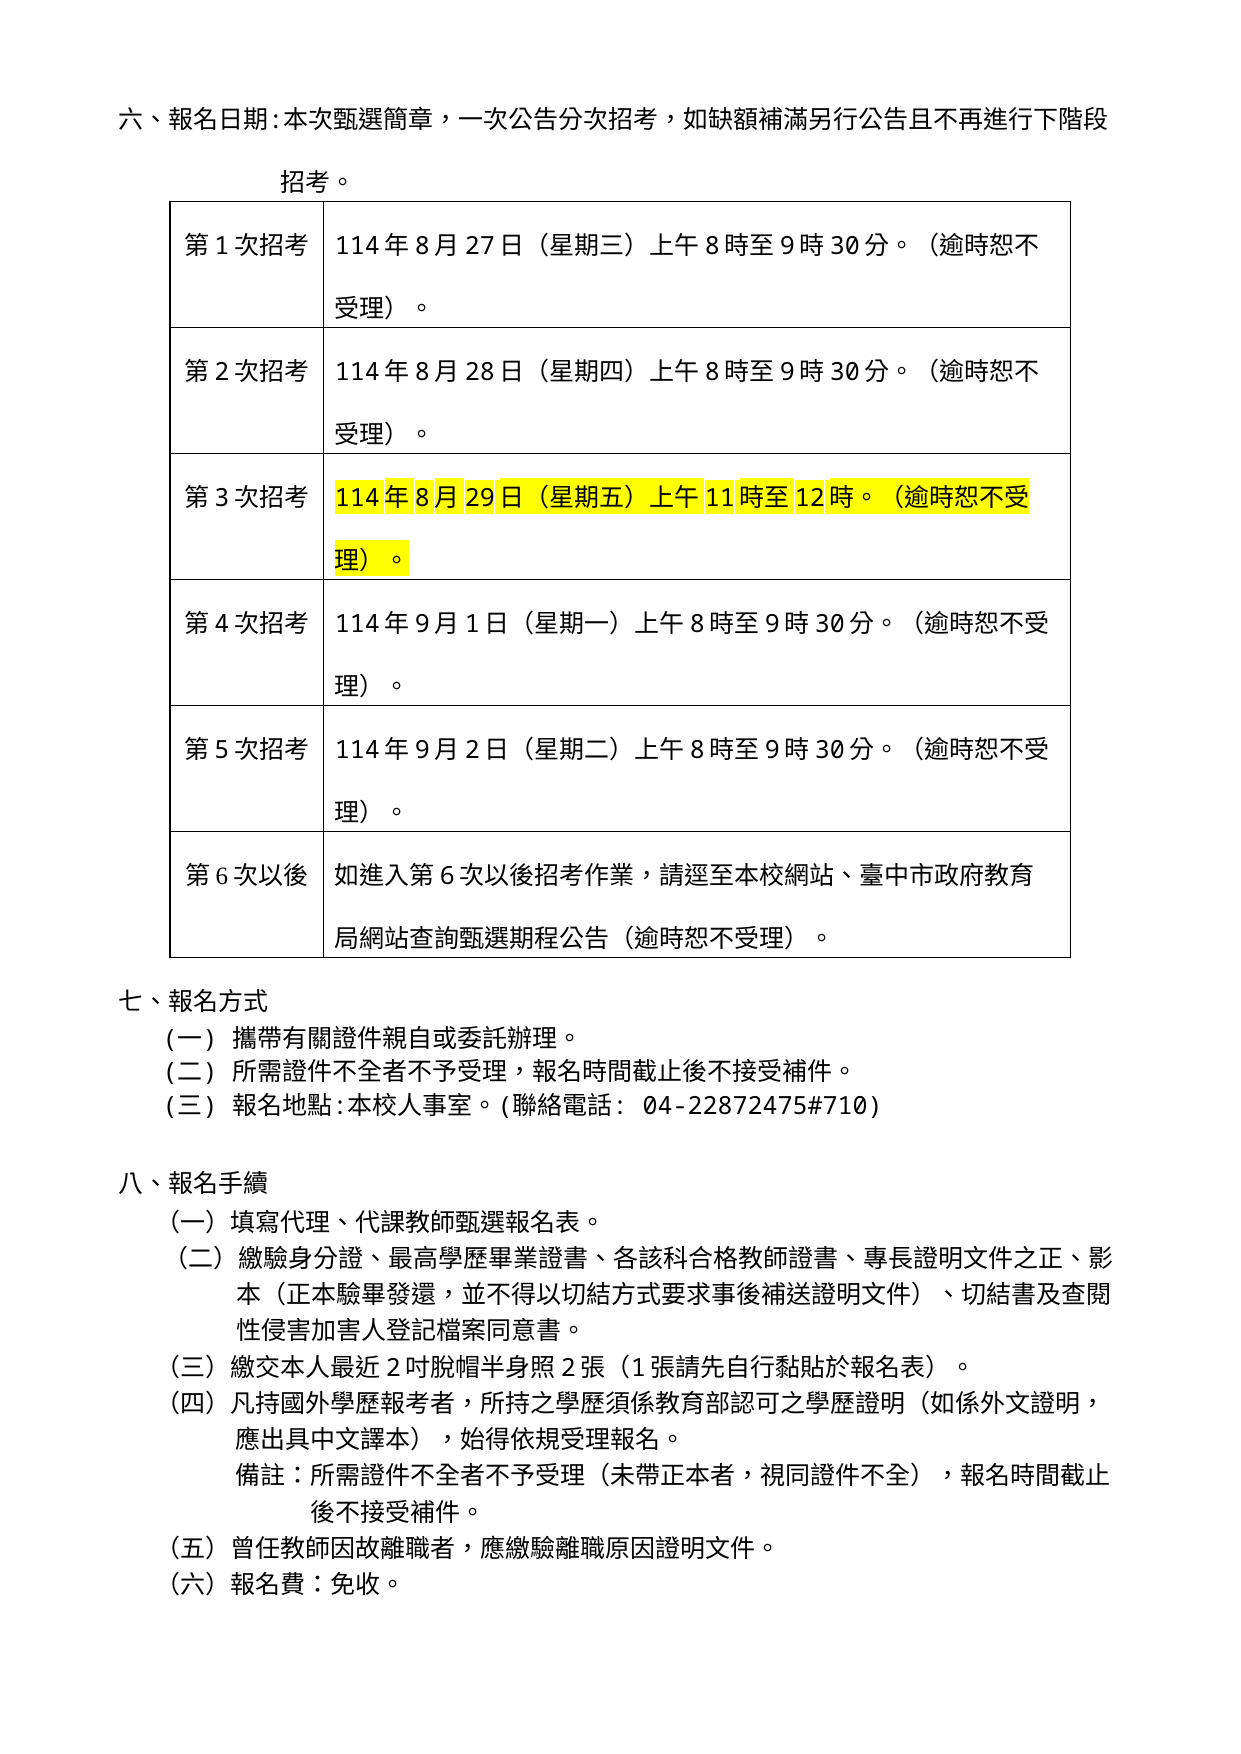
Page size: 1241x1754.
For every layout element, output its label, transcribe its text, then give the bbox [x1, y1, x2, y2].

text 備註：所需證件不全者不予受理（未帶正本者，視同證件不全），報名時間截止後不接受補件。 [235, 1456, 1122, 1528]
table_cell 第3次招考 [171, 454, 323, 579]
text （五）曾任教師因故離職者，應繳驗離職原因證明文件。 [156, 1528, 1122, 1564]
table_cell 114年8月28日（星期四）上午8時至9時30分。（逾時恕不受理）。 [324, 328, 1070, 453]
text （二）繳驗身分證、最高學歷畢業證書、各該科合格教師證書、專長證明文件之正、影本（正本驗畢發還，並不得以切結方式要求事後補送證明文件）、切結書及查閱性侵害加害人登記檔案同意書。 [118, 1238, 1122, 1347]
table_cell 第6次以後 [171, 832, 323, 957]
text （四）凡持國外學歷報考者，所持之學歷須係教育部認可之學歷證明（如係外文證明，應出具中文譯本），始得依規受理報名。 [156, 1383, 1122, 1456]
text (三) 報名地點:本校人事室。(聯絡電話: 04-22872475#710) [162, 1087, 1122, 1121]
text (一) 攜帶有關證件親自或委託辦理。 [162, 1021, 1122, 1054]
table_cell 114年9月2日（星期二）上午8時至9時30分。（逾時恕不受理）。 [324, 706, 1070, 831]
table_cell 如進入第6次以後招考作業，請逕至本校網站、臺中市政府教育局網站查詢甄選期程公告（逾時恕不受理）。 [324, 832, 1070, 957]
table_cell 第2次招考 [171, 328, 323, 453]
text 八、報名手續 [118, 1139, 1122, 1202]
table_cell 114年8月29日（星期五）上午11時至12時。（逾時恕不受理）。 [324, 454, 1070, 579]
table_cell 114年9月1日（星期一）上午8時至9時30分。（逾時恕不受理）。 [324, 580, 1070, 705]
text 七、報名方式 [118, 958, 1122, 1021]
text 六、報名日期:本次甄選簡章，一次公告分次招考，如缺額補滿另行公告且不再進行下階段招考。 [118, 76, 1122, 201]
text （三）繳交本人最近2吋脫帽半身照2張（1張請先自行黏貼於報名表）。 [156, 1347, 1122, 1383]
text (二) 所需證件不全者不予受理，報名時間截止後不接受補件。 [162, 1054, 1122, 1087]
table_header 第1次招考 [171, 202, 323, 327]
table_cell 第5次招考 [171, 706, 323, 831]
table_cell 第4次招考 [171, 580, 323, 705]
text （六）報名費：免收。 [156, 1564, 1122, 1601]
text （一）填寫代理、代課教師甄選報名表。 [118, 1202, 1122, 1238]
table_header 114年8月27日（星期三）上午8時至9時30分。（逾時恕不受理）。 [324, 202, 1070, 327]
